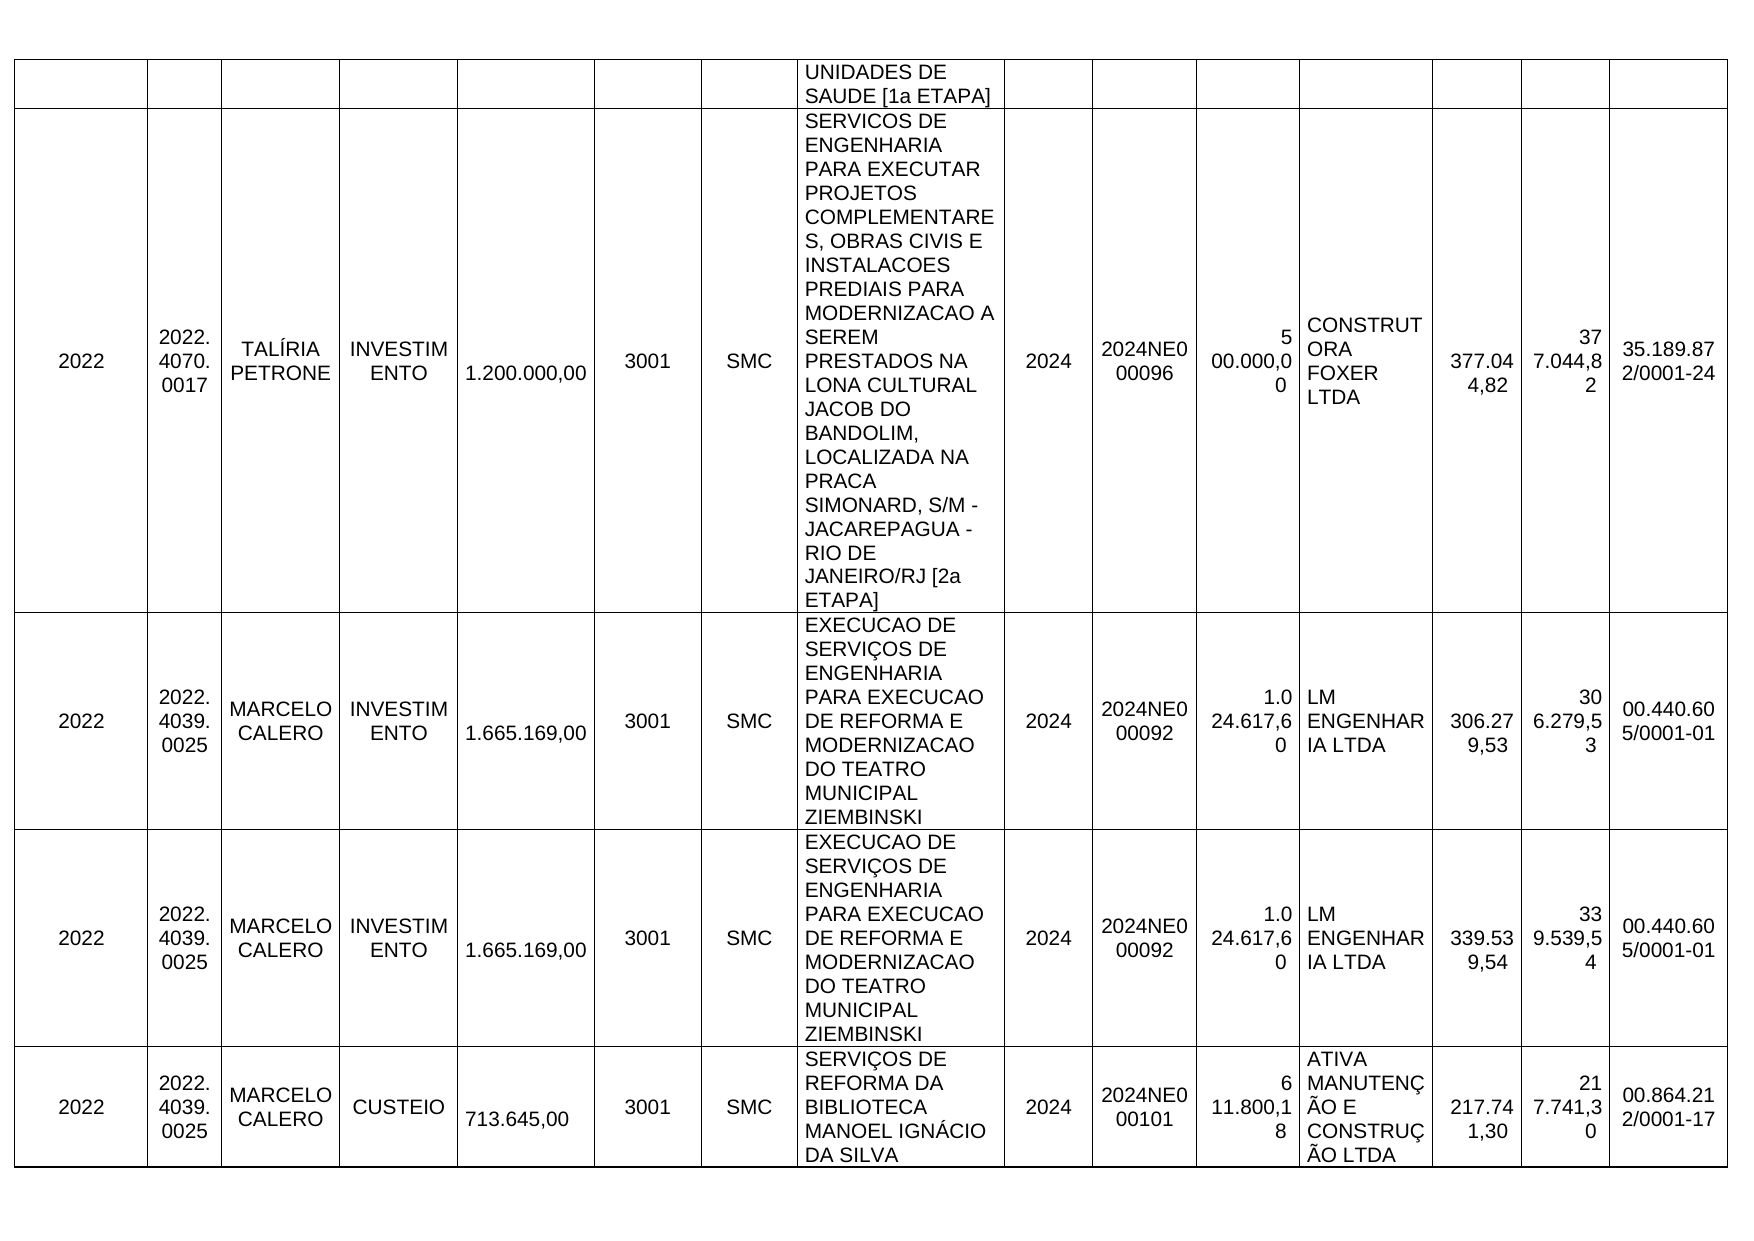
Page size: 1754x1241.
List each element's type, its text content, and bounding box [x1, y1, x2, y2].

table_cell 3001 [595, 109, 701, 612]
table_cell 3001 [595, 830, 701, 1046]
table_cell 2022.4039.0025 [148, 1047, 221, 1166]
table_cell 713.645,00 [458, 1047, 594, 1166]
table_cell SMC [702, 1047, 797, 1166]
table_cell 3001 [595, 1047, 701, 1166]
table_cell 339.539,54 [1522, 830, 1609, 1046]
table_cell [1610, 60, 1727, 108]
table_cell 2024NE000101 [1093, 1047, 1196, 1166]
table_cell SMC [702, 613, 797, 829]
table_cell 2022.4039.0025 [148, 830, 221, 1046]
table_cell [222, 60, 339, 108]
table_cell [702, 60, 797, 108]
table_cell TALÍRIA PETRONE [222, 109, 339, 612]
table_cell [15, 60, 147, 108]
table_cell CUSTEIO [340, 1047, 457, 1166]
table_cell [340, 60, 457, 108]
table_cell CONSTRUTORA FOXER LTDA [1300, 109, 1432, 612]
table_cell [1433, 60, 1521, 108]
table_cell 217.741,30 [1522, 1047, 1609, 1166]
table_cell 217.741,30 [1433, 1047, 1521, 1166]
table_cell 377.044,82 [1522, 109, 1609, 612]
table_cell INVESTIMENTO [340, 613, 457, 829]
table_cell LM ENGENHARIA LTDA [1300, 613, 1432, 829]
table_cell 2022.4039.0025 [148, 613, 221, 829]
table_cell EXECUCAO DE SERVIÇOS DE ENGENHARIA PARA EXECUCAO DE REFORMA E MODERNIZACAO DO TEATRO MUNICIPAL ZIEMBINSKI [798, 830, 1004, 1046]
table_cell 3001 [595, 613, 701, 829]
table_cell 2024 [1005, 109, 1092, 612]
table_cell 2022 [15, 830, 147, 1046]
table_cell [595, 60, 701, 108]
table_cell 306.279,53 [1433, 613, 1521, 829]
table_cell MARCELO CALERO [222, 613, 339, 829]
table_cell ATIVA MANUTENÇÃO E CONSTRUÇÃO LTDA [1300, 1047, 1432, 1166]
table_cell 1.024.617,60 [1197, 613, 1299, 829]
table_cell 2022.4070.0017 [148, 109, 221, 612]
table_cell [1300, 60, 1432, 108]
table_cell SERVICOS DE ENGENHARIA PARA EXECUTAR PROJETOS COMPLEMENTARES, OBRAS CIVIS E INSTALACOES PREDIAIS PARA MODERNIZACAO A SEREM PRESTADOS NA LONA CULTURAL JACOB DO BANDOLIM, LOCALIZADA NA PRACA SIMONARD, S/M - JACAREPAGUA - RIO DE JANEIRO/RJ [2a ETAPA] [798, 109, 1004, 612]
table_cell 2024NE000096 [1093, 109, 1196, 612]
table_cell 35.189.872/0001-24 [1610, 109, 1727, 612]
table_cell 2024 [1005, 613, 1092, 829]
table_cell 1.024.617,60 [1197, 830, 1299, 1046]
table_cell [458, 60, 594, 108]
table_cell MARCELO CALERO [222, 830, 339, 1046]
table_cell MARCELO CALERO [222, 1047, 339, 1166]
table_cell [1522, 60, 1609, 108]
table_cell 00.440.605/0001-01 [1610, 830, 1727, 1046]
table_cell [1093, 60, 1196, 108]
table_cell 2024NE000092 [1093, 613, 1196, 829]
table_cell 306.279,53 [1522, 613, 1609, 829]
table_cell 2022 [15, 613, 147, 829]
table_cell 1.665.169,00 [458, 613, 594, 829]
table_cell 00.864.212/0001-17 [1610, 1047, 1727, 1166]
table_cell 2022 [15, 1047, 147, 1166]
table_cell SMC [702, 830, 797, 1046]
table_cell 500.000,00 [1197, 109, 1299, 612]
table_cell [148, 60, 221, 108]
table_cell INVESTIMENTO [340, 109, 457, 612]
table_cell 377.044,82 [1433, 109, 1521, 612]
table_cell 00.440.605/0001-01 [1610, 613, 1727, 829]
table_cell 2022 [15, 109, 147, 612]
table_cell SERVIÇOS DE REFORMA DA BIBLIOTECA MANOEL IGNÁCIO DA SILVA [798, 1047, 1004, 1166]
table_cell [1197, 60, 1299, 108]
table_cell UNIDADES DE SAUDE [1a ETAPA] [798, 60, 1004, 108]
table_cell 2024 [1005, 830, 1092, 1046]
table_cell 2024 [1005, 1047, 1092, 1166]
table_cell SMC [702, 109, 797, 612]
table_cell 339.539,54 [1433, 830, 1521, 1046]
table_cell 611.800,18 [1197, 1047, 1299, 1166]
table_cell 2024NE000092 [1093, 830, 1196, 1046]
table_cell 1.200.000,00 [458, 109, 594, 612]
table_cell [1005, 60, 1092, 108]
table_cell LM ENGENHARIA LTDA [1300, 830, 1432, 1046]
table_cell EXECUCAO DE SERVIÇOS DE ENGENHARIA PARA EXECUCAO DE REFORMA E MODERNIZACAO DO TEATRO MUNICIPAL ZIEMBINSKI [798, 613, 1004, 829]
table_cell 1.665.169,00 [458, 830, 594, 1046]
table_cell INVESTIMENTO [340, 830, 457, 1046]
